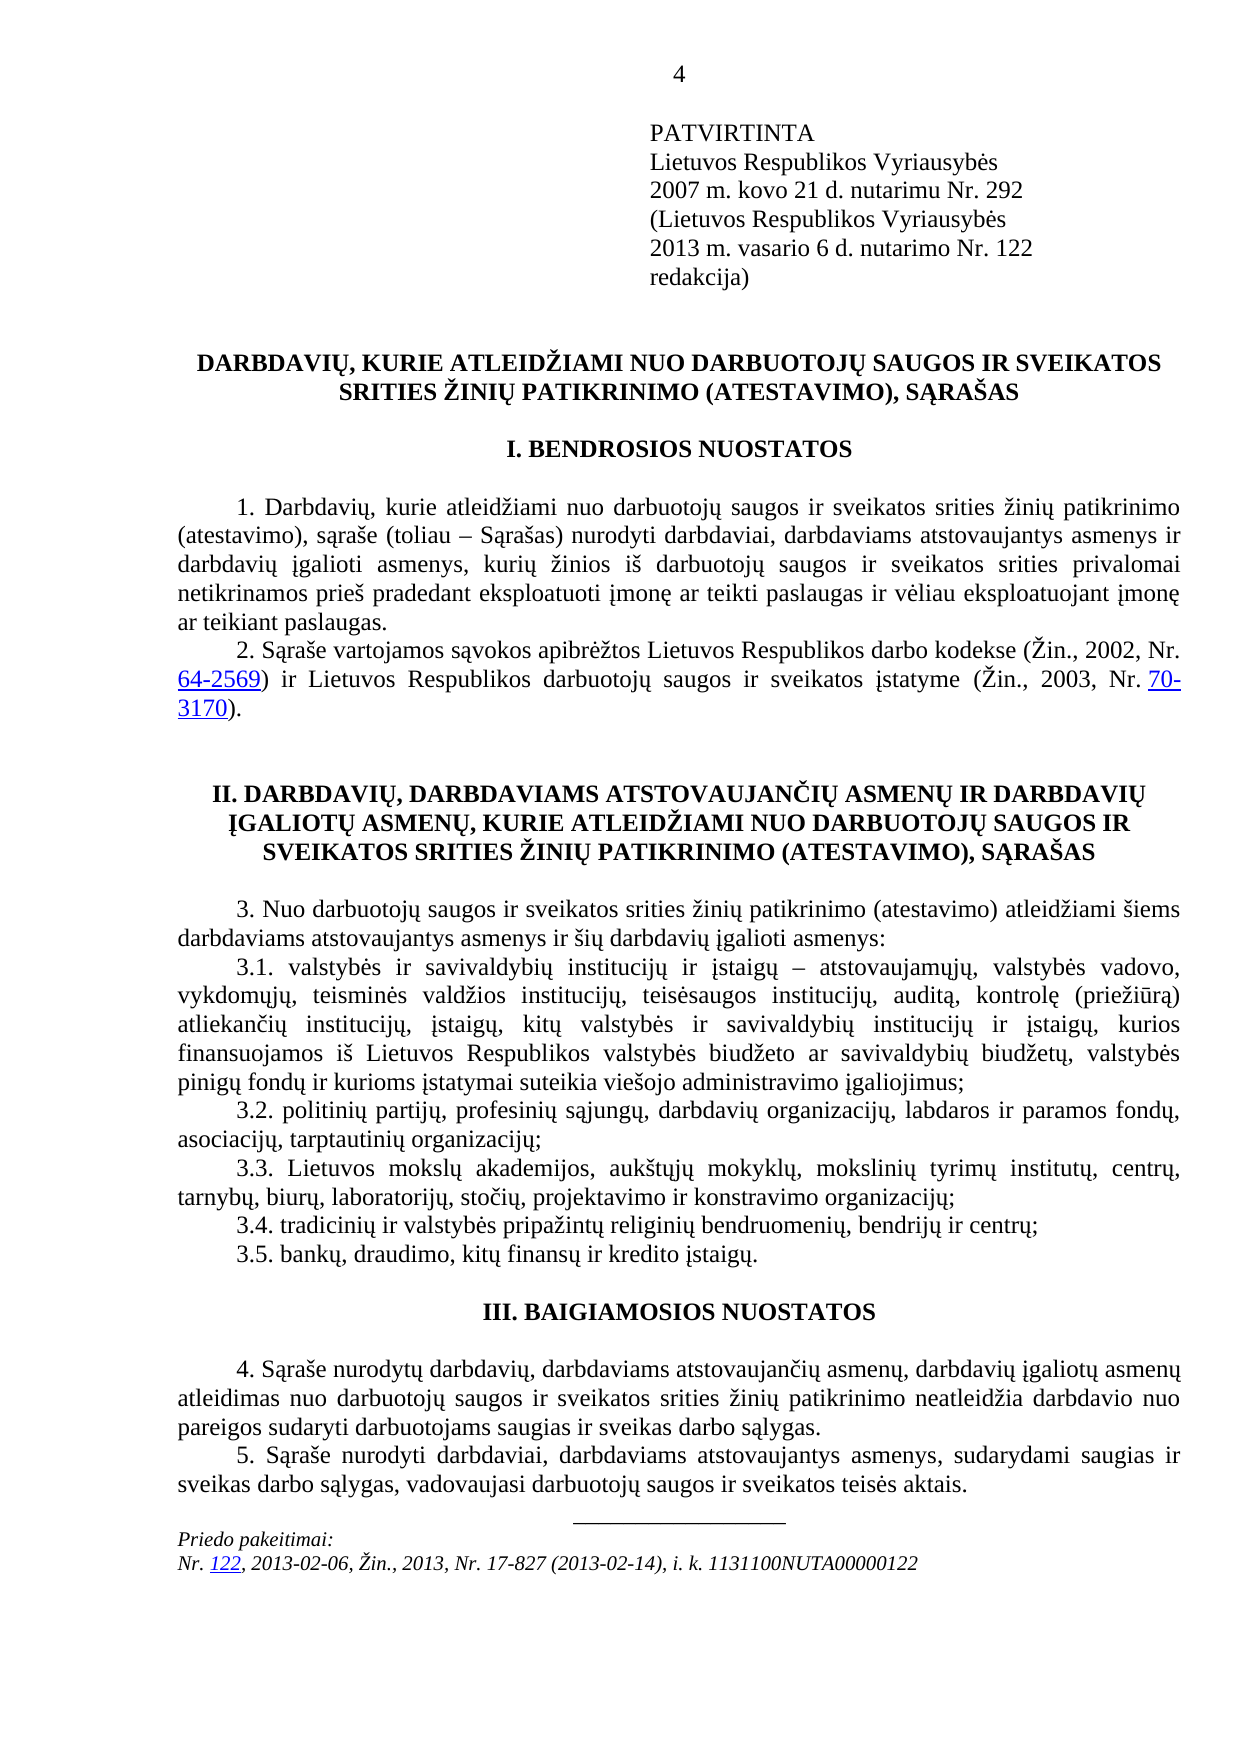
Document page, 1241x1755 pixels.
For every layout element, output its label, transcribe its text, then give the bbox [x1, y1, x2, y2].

text 5. Sąraše nurodyti darbdaviai, darbdaviams atstovaujantys asmenys, sudarydami saugias ir sveikas darbo sąlygas, vadovaujasi darbuotojų saugos ir sveikatos teisės aktais. [177, 1441, 1181, 1498]
text 1. Darbdavių, kurie atleidžiami nuo darbuotojų saugos ir sveikatos srities žinių patikrinimo (atestavimo), sąraše (toliau – Sąrašas) nurodyti darbdaviai, darbdaviams atstovaujantys asmenys ir darbdavių įgalioti asmenys, kurių žinios iš darbuotojų saugos ir sveikatos srities privalomai netikrinamos prieš pradedant eksploatuoti įmonę ar teikti paslaugas ir vėliau eksploatuojant įmonę ar teikiant paslaugas. [177, 492, 1181, 636]
text 3.1. valstybės ir savivaldybių institucijų ir įstaigų – atstovaujamųjų, valstybės vadovo, vykdomųjų, teisminės valdžios institucijų, teisėsaugos institucijų, auditą, kontrolę (priežiūrą) atliekančių institucijų, įstaigų, kitų valstybės ir savivaldybių institucijų ir įstaigų, kurios finansuojamos iš Lietuvos Respublikos valstybės biudžeto ar savivaldybių biudžetų, valstybės pinigų fondų ir kurioms įstatymai suteikia viešojo administravimo įgaliojimus; [177, 952, 1181, 1096]
text Priedo pakeitimai: [177, 1527, 1181, 1551]
text 3.4. tradicinių ir valstybės pripažintų religinių bendruomenių, bendrijų ir centrų; [177, 1211, 1181, 1239]
text 2. Sąraše vartojamos sąvokos apibrėžtos Lietuvos Respublikos darbo kodekse (Žin., 2002, Nr. 64-2569) ir Lietuvos Respublikos darbuotojų saugos ir sveikatos įstatyme (Žin., 2003, Nr. 70-3170). [177, 636, 1181, 722]
text 3.2. politinių partijų, profesinių sąjungų, darbdavių organizacijų, labdaros ir paramos fondų, asociacijų, tarptautinių organizacijų; [177, 1096, 1181, 1153]
text 4. Sąraše nurodytų darbdavių, darbdaviams atstovaujančių asmenų, darbdavių įgaliotų asmenų atleidimas nuo darbuotojų saugos ir sveikatos srities žinių patikrinimo neatleidžia darbdavio nuo pareigos sudaryti darbuotojams saugias ir sveikas darbo sąlygas. [177, 1354, 1181, 1441]
text DARBDAVIŲ, KURIE ATLEIDŽIAMI NUO DARBUOTOJŲ SAUGOS IR SVEIKATOS SRITIES ŽINIŲ PATIKRINIMO (ATESTAVIMO), SĄRAŠAS [177, 348, 1181, 406]
text III. BAIGIAMOSIOS NUOSTATOS [177, 1297, 1181, 1326]
text Nr. 122, 2013-02-06, Žin., 2013, Nr. 17-827 (2013-02-14), i. k. 1131100NUTA00000122 [177, 1551, 1181, 1575]
text 3.3. Lietuvos mokslų akademijos, aukštųjų mokyklų, mokslinių tyrimų institutų, centrų, tarnybų, biurų, laboratorijų, stočių, projektavimo ir konstravimo organizacijų; [177, 1153, 1181, 1211]
text 3.5. bankų, draudimo, kitų finansų ir kredito įstaigų. [177, 1239, 1181, 1268]
text II. DARBDAVIŲ, DARBDAVIAMS ATSTOVAUJANČIŲ ASMENŲ IR DARBDAVIŲ ĮGALIOTŲ ASMENŲ, KURIE ATLEIDŽIAMI NUO DARBUOTOJŲ SAUGOS IR SVEIKATOS SRITIES ŽINIŲ PATIKRINIMO (ATESTAVIMO), SĄRAŠAS [177, 779, 1181, 866]
text I. BENDROSIOS NUOSTATOS [177, 434, 1181, 463]
text PATVIRTINTA Lietuvos Respublikos Vyriausybės 2007 m. kovo 21 d. nutarimu Nr. 292 (Lietuvos Respublikos Vyriausybės 2013 m. vasario 6 d. nutarimo Nr. 122 redakcija) [649, 118, 1181, 291]
text _________________ [177, 1498, 1181, 1527]
text 3. Nuo darbuotojų saugos ir sveikatos srities žinių patikrinimo (atestavimo) atleidžiami šiems darbdaviams atstovaujantys asmenys ir šių darbdavių įgalioti asmenys: [177, 894, 1181, 952]
